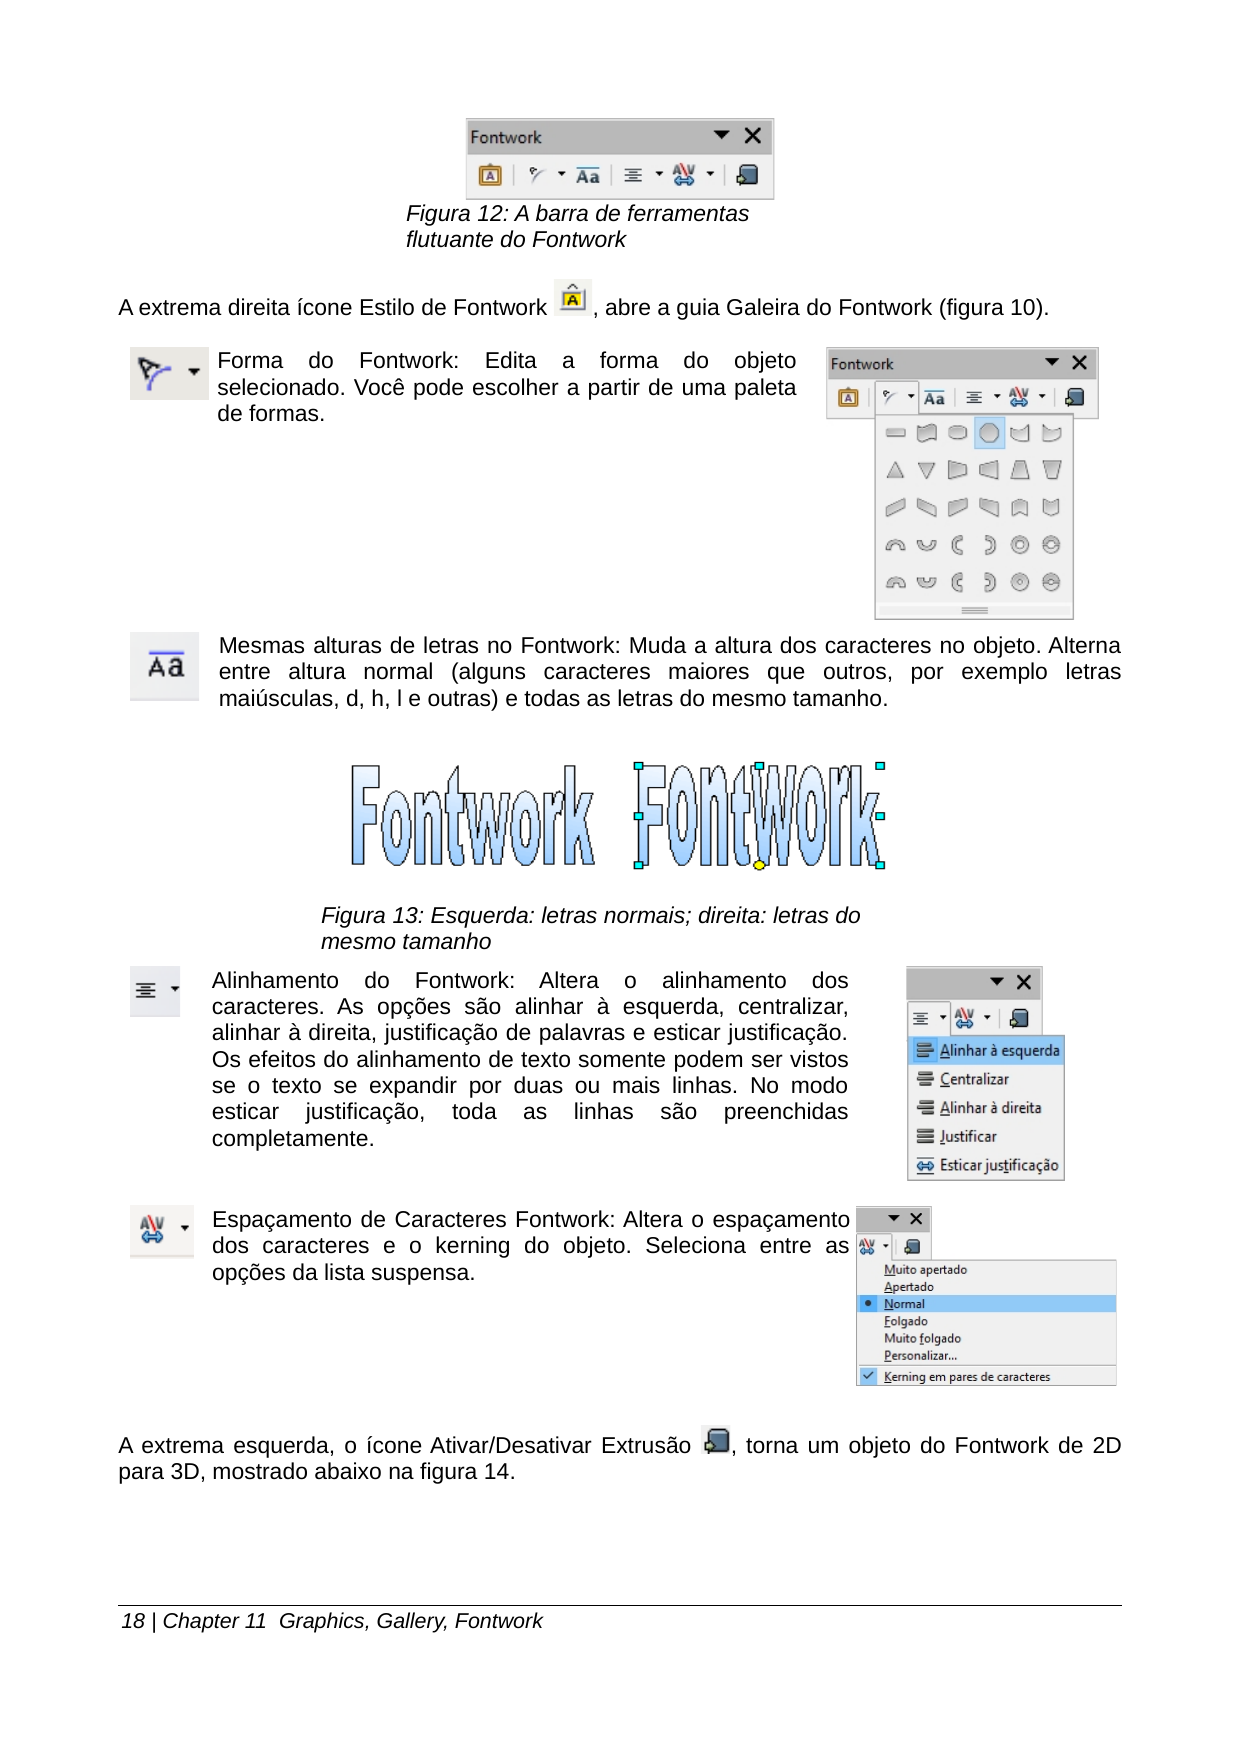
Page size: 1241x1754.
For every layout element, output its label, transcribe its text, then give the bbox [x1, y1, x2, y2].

table_header [118, 348, 217, 632]
picture [130, 1205, 194, 1259]
table_header Forma do Fontwork: Edita a forma do objeto selecionado. Você pode escolher a partir de uma paleta de formas. [217, 348, 797, 632]
picture [906, 966, 1065, 1181]
picture [856, 1205, 1117, 1386]
text A extrema direita ícone Estilo de Fontwork , abre a guia Galeira do Fontwork (figura 10). [118, 279, 1122, 321]
picture [130, 347, 209, 400]
picture [130, 632, 200, 701]
picture [700, 1425, 731, 1454]
picture [334, 738, 906, 891]
table_header [118, 967, 212, 1193]
table_header [850, 1206, 1122, 1395]
table_header Alinhamento do Fontwork: Altera o alinhamento dos caracteres. As opções são alinhar à esquerda, centralizar, alinhar à direita, justificação de palavras e esticar justificação. Os efeitos do alinhamento de texto somente podem ser vistos se o texto se expandir por duas ou mais linhas. No modo esticar justificação, toda as linhas são preenchidas completamente. [212, 967, 849, 1193]
table_header Espaçamento de Caracteres Fontwork: Altera o espaçamento dos caracteres e o kerning do objeto. Seleciona entre as opções da lista suspensa. [212, 1206, 850, 1395]
table_header [849, 967, 1122, 1193]
text A extrema esquerda, o ícone Ativar/Desativar Extrusão , torna um objeto do Fontwork de 2D para 3D, mostrado abaixo na figura 14. [118, 1425, 1122, 1484]
table_header [797, 348, 1128, 632]
text Figura 13: Esquerda: letras normais; direita: letras do mesmo tamanho [321, 902, 919, 954]
picture [465, 118, 775, 200]
text Figura 12: A barra de ferramentas flutuante do Fontwork [406, 118, 834, 253]
table_header [118, 1206, 212, 1395]
picture [826, 347, 1099, 620]
table_header Mesmas alturas de letras no Fontwork: Muda a altura dos caracteres no objeto. Alterna entre altura normal (alguns caracteres maiores que outros, por exemplo letras maiúsculas, d, h, l e outras) e todas as letras do mesmo tamanho. [219, 632, 1123, 726]
picture [130, 966, 181, 1017]
table_header [118, 632, 218, 726]
picture [553, 279, 593, 316]
